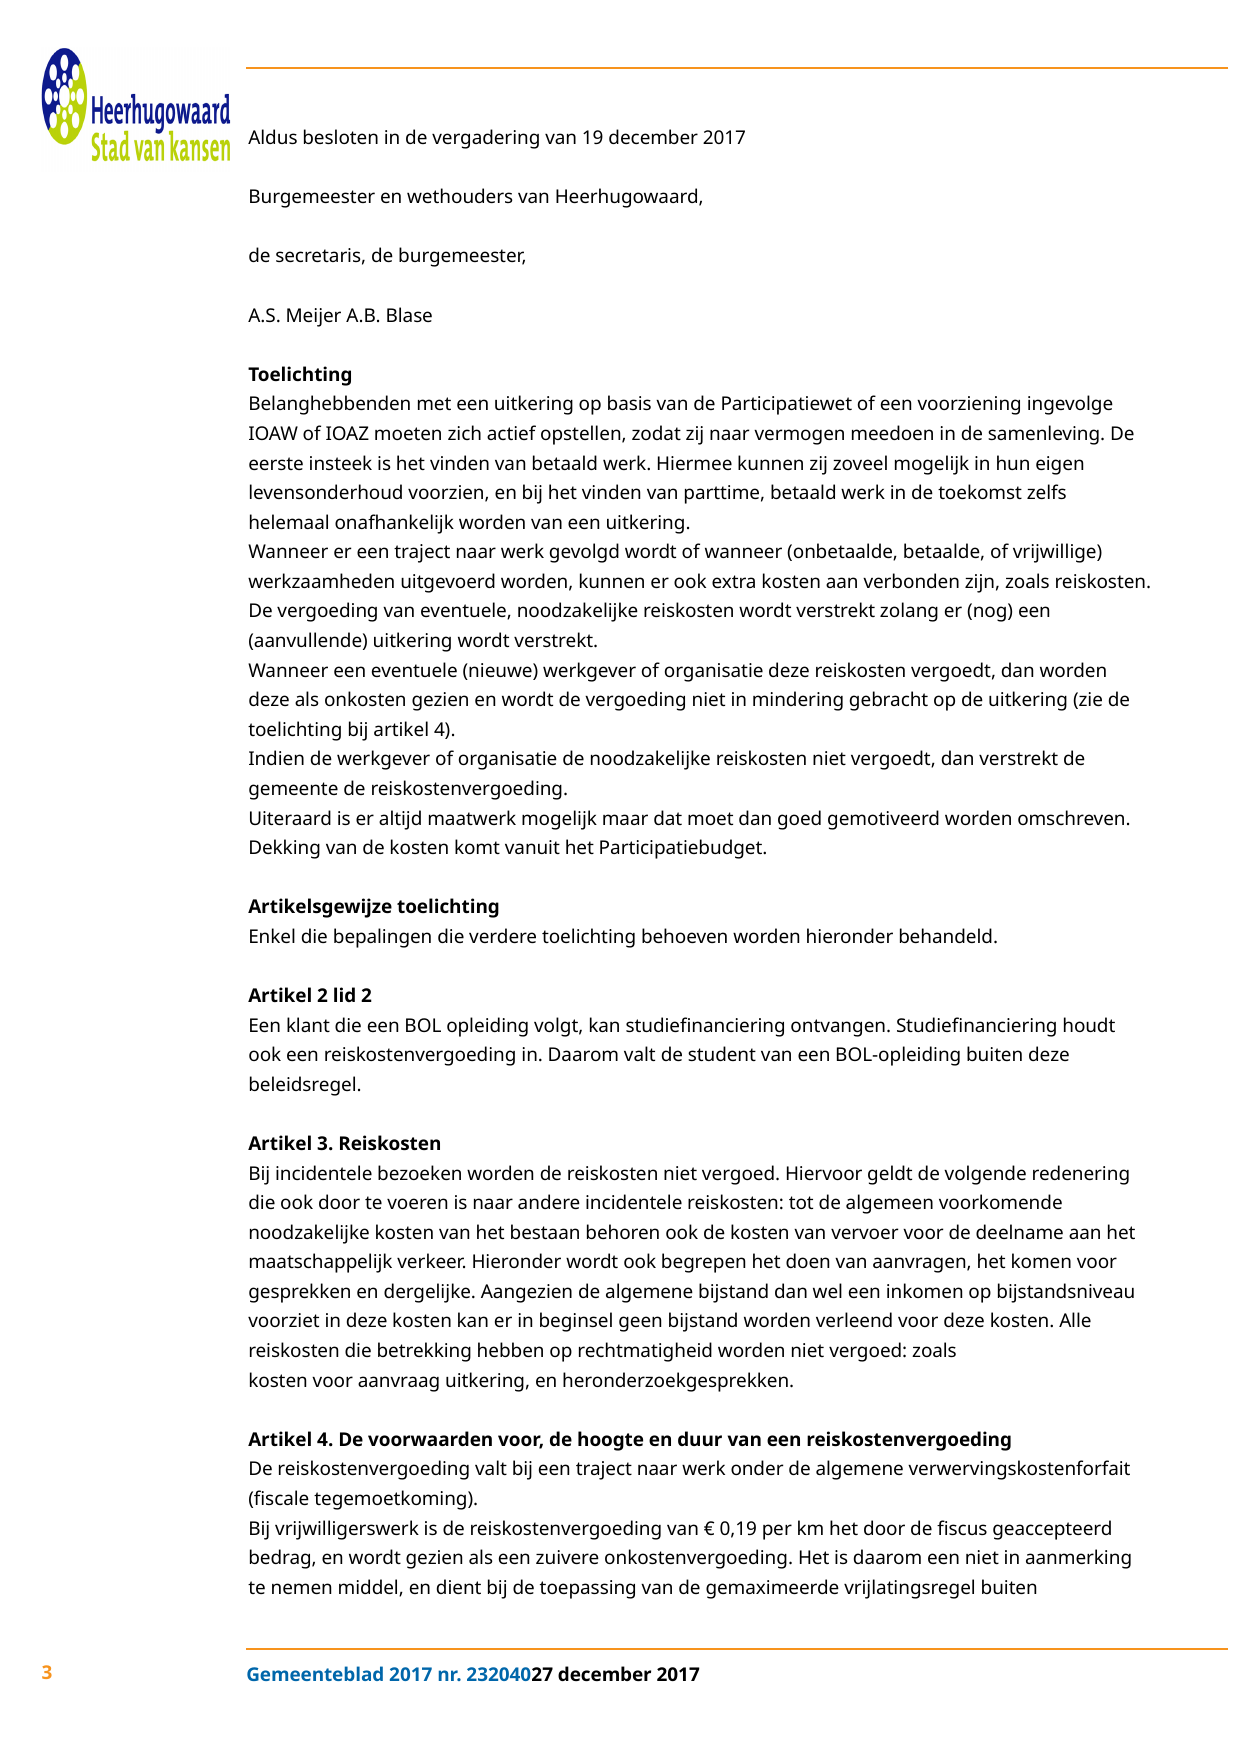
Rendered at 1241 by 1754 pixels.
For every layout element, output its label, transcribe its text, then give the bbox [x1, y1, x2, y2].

text Artikel 2 lid 2 [248, 982, 1152, 1008]
text Belanghebbenden met een uitkering op basis van de Participatiewet of een voorziening ingevolge IOAW of IOAZ moeten zich actief opstellen, zodat zij naar vermogen meedoen in de samenleving. De eerste insteek is het vinden van betaald werk. Hiermee kunnen zij zoveel mogelijk in hun eigen levensonderhoud voorzien, en bij het vinden van parttime, betaald werk in de toekomst zelfs helemaal onafhankelijk worden van een uitkering. [248, 391, 1152, 535]
text de secretaris, de burgemeester, [248, 243, 1152, 268]
text A.S. Meijer A.B. Blase [248, 302, 1152, 328]
text Wanneer er een traject naar werk gevolgd wordt of wanneer (onbetaalde, betaalde, of vrijwillige) werkzaamheden uitgevoerd worden, kunnen er ook extra kosten aan verbonden zijn, zoals reiskosten. De vergoeding van eventuele, noodzakelijke reiskosten wordt verstrekt zolang er (nog) een (aanvullende) uitkering wordt verstrekt. [248, 538, 1152, 653]
picture [41, 47, 231, 172]
text Toelichting [248, 361, 1152, 387]
text Indien de werkgever of organisatie de noodzakelijke reiskosten niet vergoedt, dan verstrekt de gemeente de reiskostenvergoeding. [248, 746, 1152, 801]
text De reiskostenvergoeding valt bij een traject naar werk onder de algemene verwervingskostenforfait (fiscale tegemoetkoming). [248, 1456, 1152, 1511]
text Artikel 3. Reiskosten [248, 1130, 1152, 1156]
text Aldus besloten in de vergadering van 19 december 2017 [248, 124, 1152, 150]
text Artikel 4. De voorwaarden voor, de hoogte en duur van een reiskostenvergoeding [248, 1426, 1152, 1452]
text Bij vrijwilligerswerk is de reiskostenvergoeding van € 0,19 per km het door de fiscus geaccepteerd bedrag, en wordt gezien als een zuivere onkostenvergoeding. Het is daarom een niet in aanmerking te nemen middel, en dient bij de toepassing van de gemaximeerde vrijlatingsregel buiten [248, 1515, 1152, 1600]
text Artikelsgewijze toelichting [248, 893, 1152, 919]
text Bij incidentele bezoeken worden de reiskosten niet vergoed. Hiervoor geldt de volgende redenering die ook door te voeren is naar andere incidentele reiskosten: tot de algemeen voorkomende noodzakelijke kosten van het bestaan behoren ook de kosten van vervoer voor de deelname aan het maatschappelijk verkeer. Hieronder wordt ook begrepen het doen van aanvragen, het komen voor gesprekken en dergelijke. Aangezien de algemene bijstand dan wel een inkomen op bijstandsniveau voorziet in deze kosten kan er in beginsel geen bijstand worden verleend voor deze kosten. Alle reiskosten die betrekking hebben op rechtmatigheid worden niet vergoed: zoals [248, 1160, 1152, 1363]
text kosten voor aanvraag uitkering, en heronderzoekgesprekken. [248, 1367, 1152, 1393]
text Burgemeester en wethouders van Heerhugowaard, [248, 183, 1152, 209]
text Dekking van de kosten komt vanuit het Participatiebudget. [248, 834, 1152, 860]
text Wanneer een eventuele (nieuwe) werkgever of organisatie deze reiskosten vergoedt, dan worden deze als onkosten gezien en wordt de vergoeding niet in mindering gebracht op de uitkering (zie de toelichting bij artikel 4). [248, 657, 1152, 742]
text Een klant die een BOL opleiding volgt, kan studiefinanciering ontvangen. Studiefinanciering houdt ook een reiskostenvergoeding in. Daarom valt de student van een BOL-opleiding buiten deze beleidsregel. [248, 1012, 1152, 1097]
text Enkel die bepalingen die verdere toelichting behoeven worden hieronder behandeld. [248, 923, 1152, 949]
text Uiteraard is er altijd maatwerk mogelijk maar dat moet dan goed gemotiveerd worden omschreven. [248, 805, 1152, 831]
